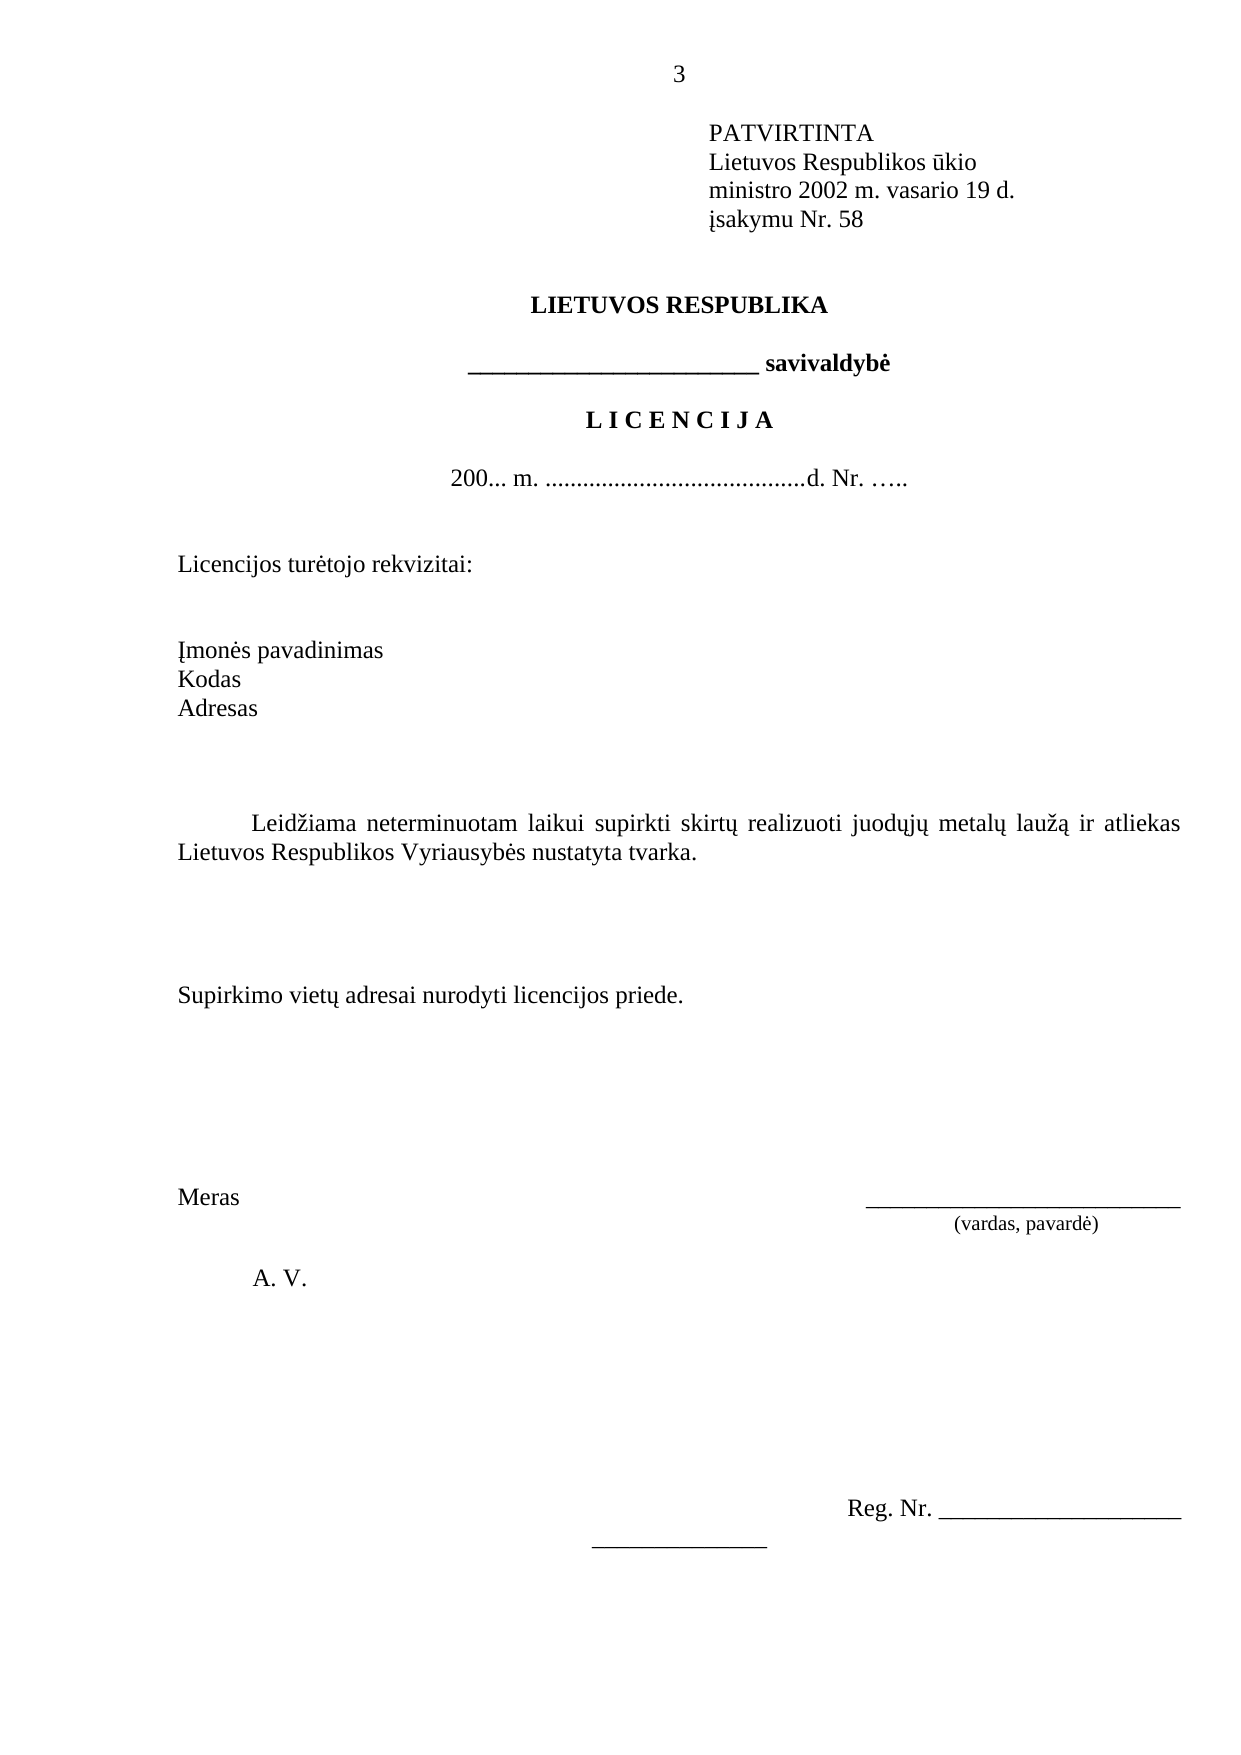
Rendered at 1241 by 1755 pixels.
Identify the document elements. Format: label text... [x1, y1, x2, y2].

text Įmonės pavadinimas [177, 636, 1181, 664]
text Kodas [177, 664, 1181, 693]
text LIETUVOS RESPUBLIKA [177, 291, 1181, 319]
text Lietuvos Respublikos ūkio [177, 147, 1181, 176]
text Leidžiama neterminuotam laikui supirkti skirtų realizuoti juodųjų metalų laužą ir atliekas Lietuvos Respublikos Vyriausybės nustatyta tvarka. [177, 808, 1181, 866]
text Meras [177, 1182, 1181, 1211]
text 200... m. d. Nr. ….. [177, 463, 1181, 492]
text ministro 2002 m. vasario 19 d. [177, 176, 1181, 204]
text (vardas, pavardė) [177, 1211, 1181, 1235]
text A. V. [177, 1263, 1181, 1292]
text PATVIRTINTA [709, 118, 1181, 147]
text Reg. Nr. [327, 1493, 1181, 1522]
text įsakymu Nr. 58 [177, 204, 1181, 233]
text Adresas [177, 693, 1181, 722]
text Licencijos turėtojo rekvizitai: [177, 549, 1181, 578]
text ______________ [177, 1522, 1181, 1551]
text savivaldybė [177, 348, 1181, 377]
text LICENCIJA [177, 406, 1181, 434]
text Supirkimo vietų adresai nurodyti licencijos priede. [177, 981, 1181, 1009]
